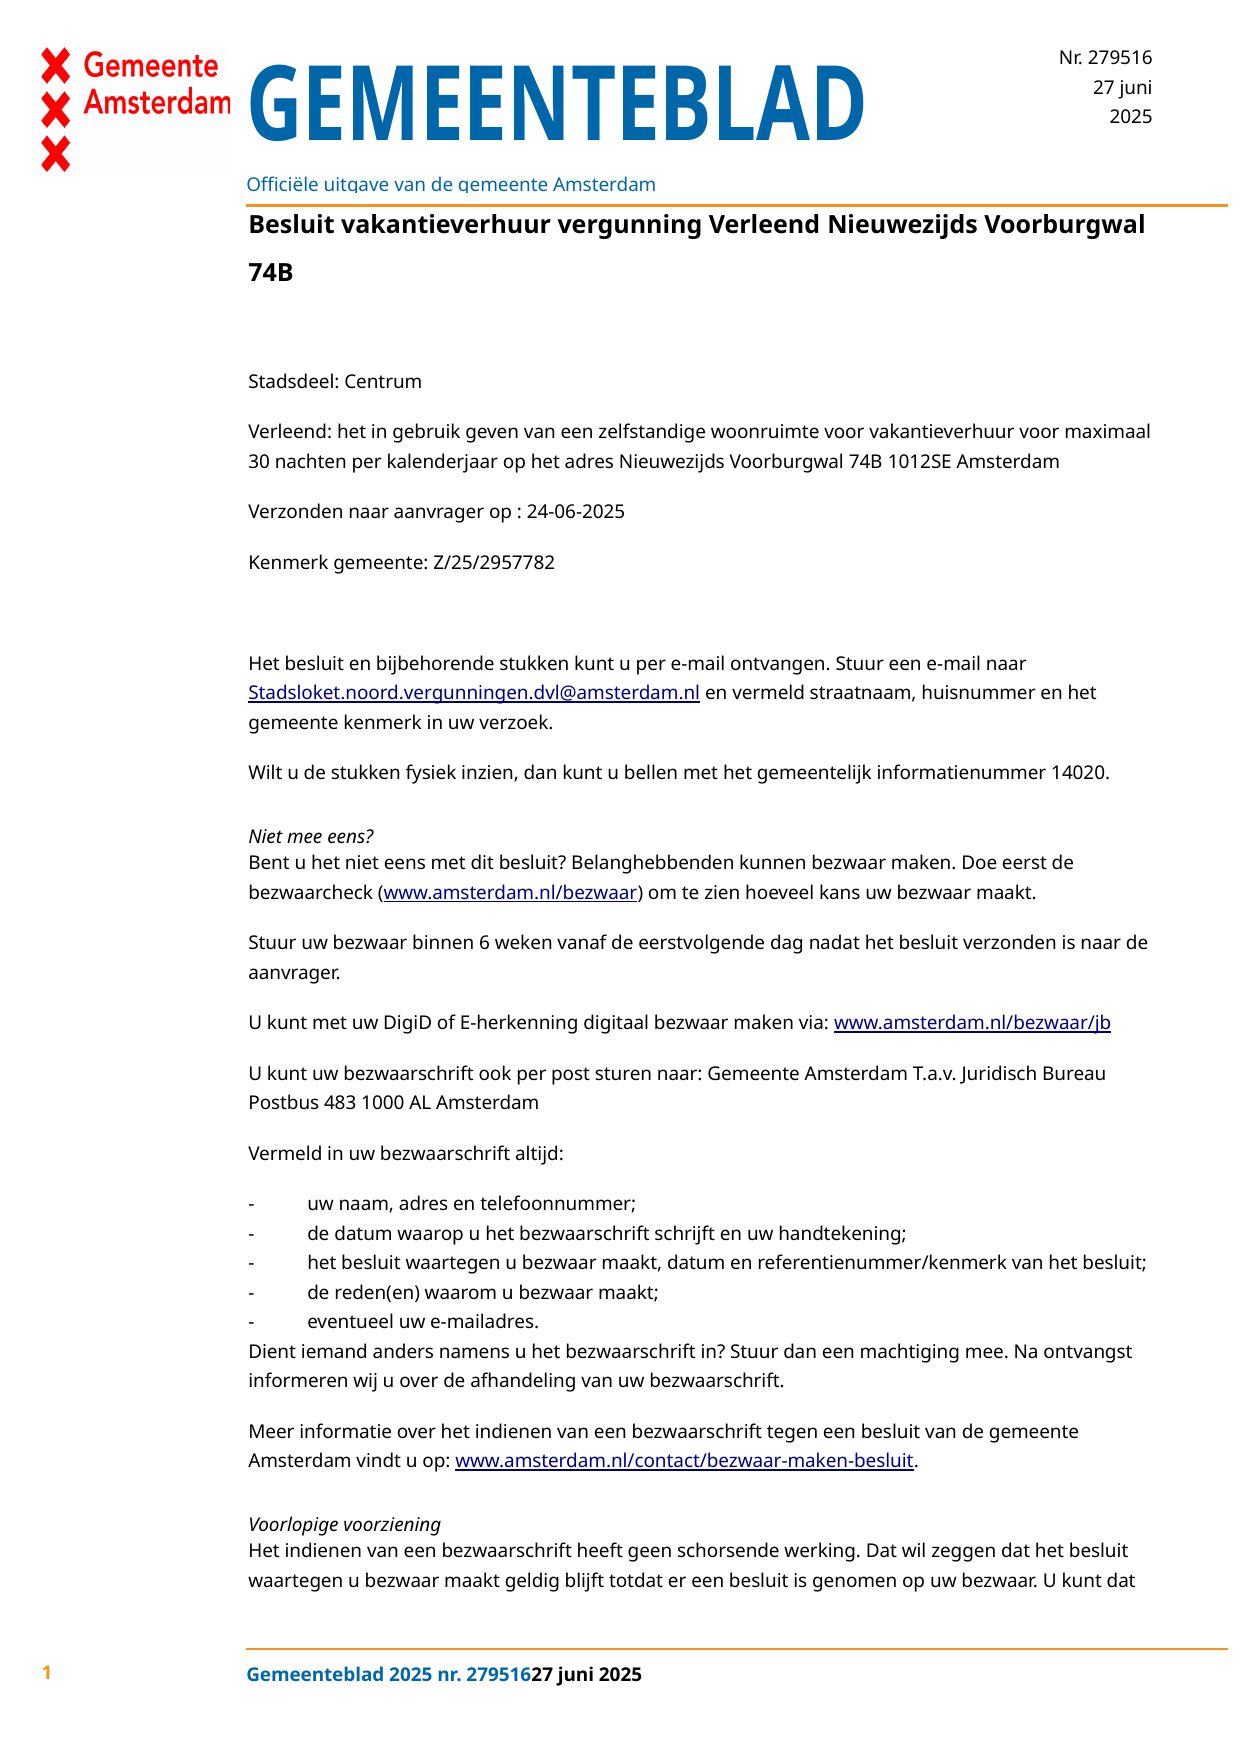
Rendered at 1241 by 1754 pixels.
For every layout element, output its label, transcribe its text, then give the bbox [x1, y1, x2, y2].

text Besluit vakantieverhuur vergunning Verleend Nieuwezijds Voorburgwal 74B [248, 207, 1152, 288]
text Stadsdeel: Centrum [248, 368, 1152, 394]
text Wilt u de stukken fysiek inzien, dan kunt u bellen met het gemeentelijk informatienummer 14020. [248, 759, 1152, 785]
text U kunt uw bezwaarschrift ook per post sturen naar: Gemeente Amsterdam T.a.v. Juridisch Bureau Postbus 483 1000 AL Amsterdam [248, 1060, 1152, 1115]
text Kenmerk gemeente: Z/25/2957782 [248, 549, 1152, 575]
text Verleend: het in gebruik geven van een zelfstandige woonruimte voor vakantieverhuur voor maximaal 30 nachten per kalenderjaar op het adres Nieuwezijds Voorburgwal 74B 1012SE Amsterdam [248, 419, 1152, 474]
picture [41, 47, 231, 172]
text Het indienen van een bezwaarschrift heeft geen schorsende werking. Dat wil zeggen dat het besluit waartegen u bezwaar maakt geldig blijft totdat er een besluit is genomen op uw bezwaar. U kunt dat [248, 1537, 1152, 1593]
text Voorlopige voorziening [248, 1512, 1152, 1537]
text Vermeld in uw bezwaarschrift altijd: [248, 1140, 1152, 1165]
list uw naam, adres en telefoonnummer; [248, 1190, 1152, 1216]
text Niet mee eens? [248, 823, 1152, 849]
text Dient iemand anders namens u het bezwaarschrift in? Stuur dan een machtiging mee. Na ontvangst informeren wij u over de afhandeling van uw bezwaarschrift. [248, 1338, 1152, 1393]
text Meer informatie over het indienen van een bezwaarschrift tegen een besluit van de gemeente Amsterdam vindt u op: www.amsterdam.nl/contact/bezwaar-maken-besluit. [248, 1418, 1152, 1473]
text U kunt met uw DigiD of E-herkenning digitaal bezwaar maken via: www.amsterdam.nl/bezwaar/jb [248, 1009, 1152, 1035]
list de reden(en) waarom u bezwaar maakt; [248, 1279, 1152, 1304]
list het besluit waartegen u bezwaar maakt, datum en referentienummer/kenmerk van het besluit; [248, 1249, 1152, 1275]
text Stuur uw bezwaar binnen 6 weken vanaf de eerstvolgende dag nadat het besluit verzonden is naar de aanvrager. [248, 929, 1152, 984]
text Bent u het niet eens met dit besluit? Belanghebbenden kunnen bezwaar maken. Doe eerst de bezwaarcheck (www.amsterdam.nl/bezwaar) om te zien hoeveel kans uw bezwaar maakt. [248, 849, 1152, 904]
list eventueel uw e-mailadres. [248, 1308, 1152, 1334]
list de datum waarop u het bezwaarschrift schrijft en uw handtekening; [248, 1220, 1152, 1245]
text Het besluit en bijbehorende stukken kunt u per e-mail ontvangen. Stuur een e-mail naar Stadsloket.noord.vergunningen.dvl@amsterdam.nl en vermeld straatnaam, huisnummer en het gemeente kenmerk in uw verzoek. [248, 650, 1152, 735]
text Verzonden naar aanvrager op : 24-06-2025 [248, 499, 1152, 524]
